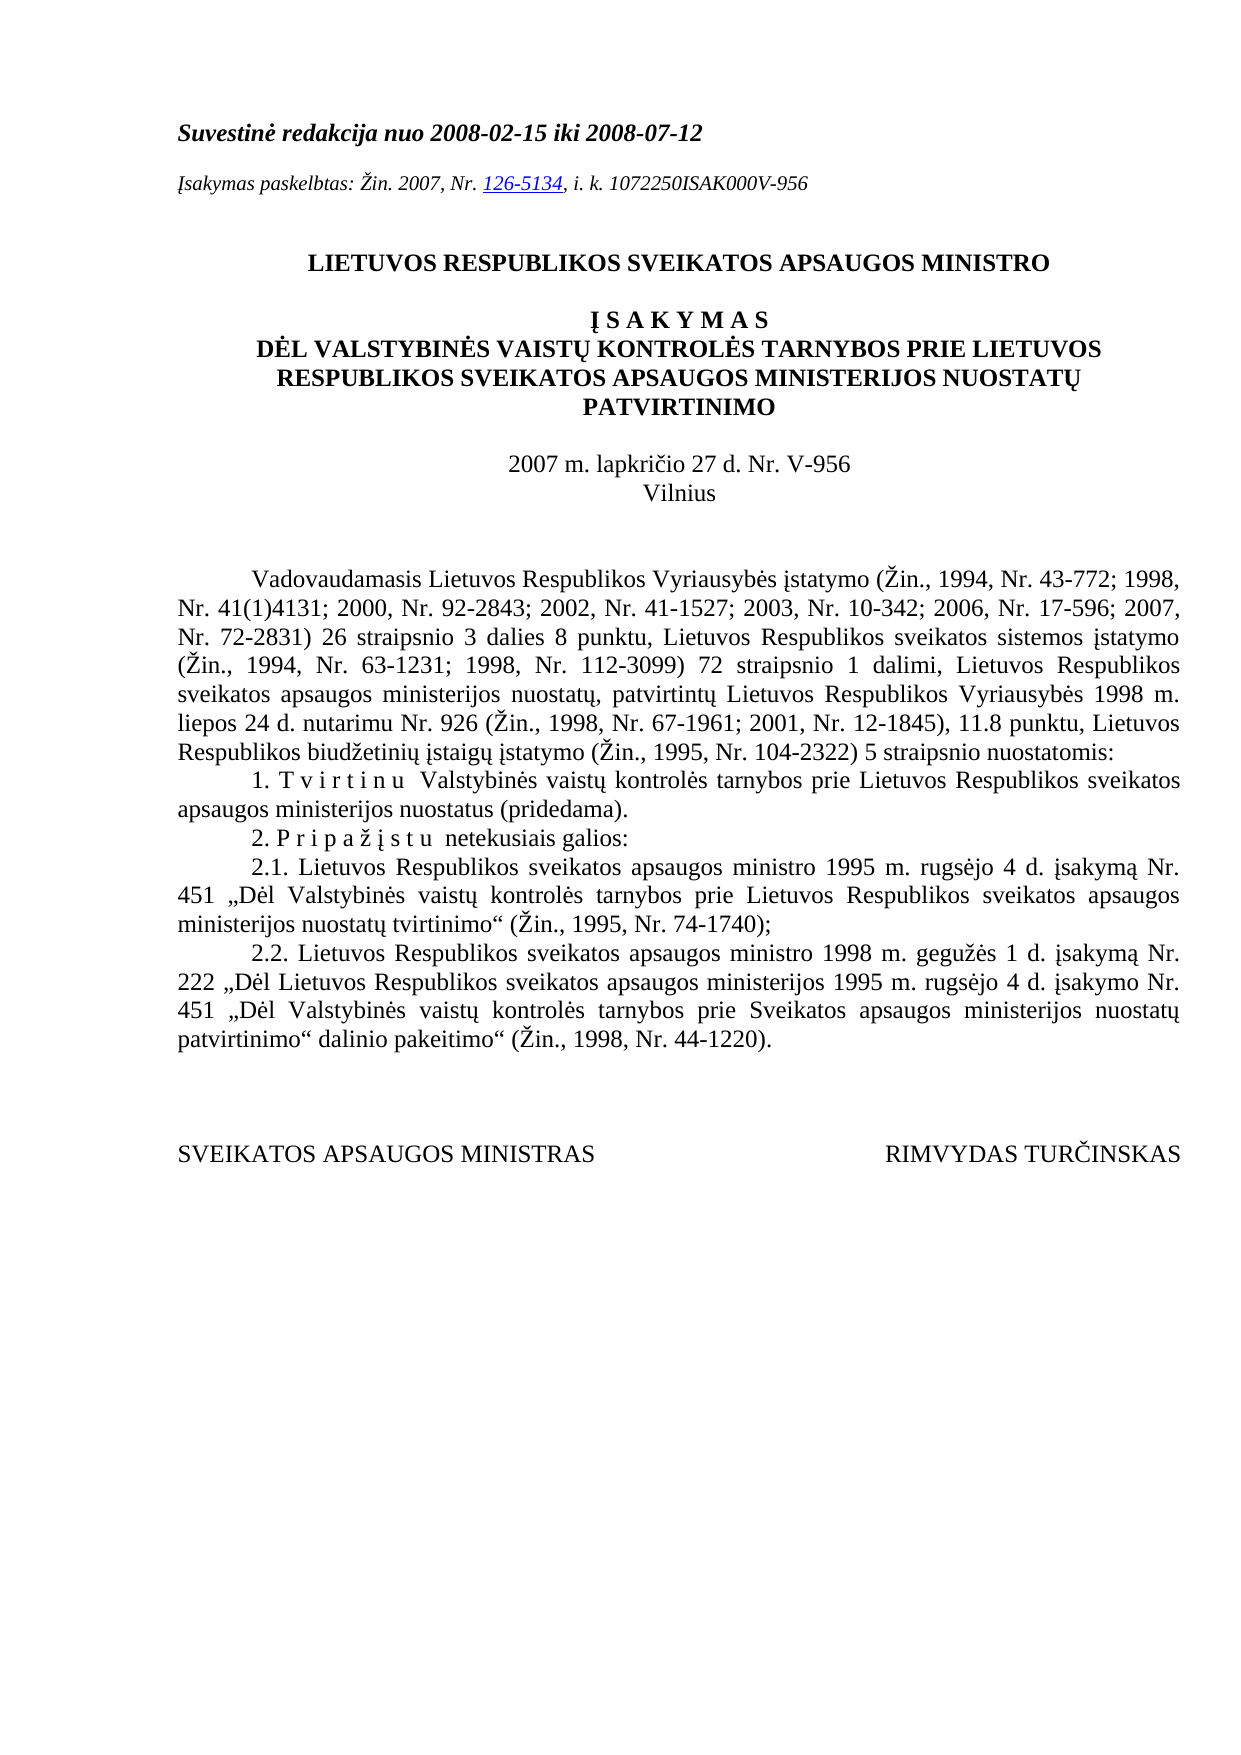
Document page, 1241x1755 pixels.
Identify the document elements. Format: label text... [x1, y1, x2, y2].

text DĖL VALSTYBINĖS VAISTŲ KONTROLĖS TARNYBOS PRIE LIETUVOS RESPUBLIKOS SVEIKATOS APSAUGOS MINISTERIJOS NUOSTATŲ PATVIRTINIMO [177, 334, 1181, 420]
text Vilnius [177, 478, 1181, 507]
text 2. Pripažįstu netekusiais galios: [177, 823, 1181, 852]
text 2007 m. lapkričio 27 d. Nr. V-956 [177, 449, 1181, 478]
text 1. Tvirtinu Valstybinės vaistų kontrolės tarnybos prie Lietuvos Respublikos sveikatos apsaugos ministerijos nuostatus (pridedama). [177, 765, 1181, 823]
text Įsakymas paskelbtas: Žin. 2007, Nr. 126-5134, i. k. 1072250ISAK000V-956 [177, 171, 1181, 195]
text SVEIKATOS APSAUGOS MINISTRAS RIMVYDAS TURČINSKAS [177, 1139, 1181, 1168]
text Vadovaudamasis Lietuvos Respublikos Vyriausybės įstatymo (Žin., 1994, Nr. 43-772; 1998, Nr. 41(1)4131; 2000, Nr. 92-2843; 2002, Nr. 41-1527; 2003, Nr. 10-342; 2006, Nr. 17-596; 2007, Nr. 72-2831) 26 straipsnio 3 dalies 8 punktu, Lietuvos Respublikos sveikatos sistemos įstatymo (Žin., 1994, Nr. 63-1231; 1998, Nr. 112-3099) 72 straipsnio 1 dalimi, Lietuvos Respublikos sveikatos apsaugos ministerijos nuostatų, patvirtintų Lietuvos Respublikos Vyriausybės 1998 m. liepos 24 d. nutarimu Nr. 926 (Žin., 1998, Nr. 67-1961; 2001, Nr. 12-1845), 11.8 punktu, Lietuvos Respublikos biudžetinių įstaigų įstatymo (Žin., 1995, Nr. 104-2322) 5 straipsnio nuostatomis: [177, 564, 1181, 765]
text 2.2. Lietuvos Respublikos sveikatos apsaugos ministro 1998 m. gegužės 1 d. įsakymą Nr. 222 „Dėl Lietuvos Respublikos sveikatos apsaugos ministerijos 1995 m. rugsėjo 4 d. įsakymo Nr. 451 „Dėl Valstybinės vaistų kontrolės tarnybos prie Sveikatos apsaugos ministerijos nuostatų patvirtinimo“ dalinio pakeitimo“ (Žin., 1998, Nr. 44-1220). [177, 938, 1181, 1053]
text Suvestinė redakcija nuo 2008-02-15 iki 2008-07-12 [177, 118, 1181, 147]
text LIETUVOS RESPUBLIKOS SVEIKATOS APSAUGOS MINISTRO [177, 248, 1181, 277]
text Į S A K Y M A S [177, 305, 1181, 334]
text 2.1. Lietuvos Respublikos sveikatos apsaugos ministro 1995 m. rugsėjo 4 d. įsakymą Nr. 451 „Dėl Valstybinės vaistų kontrolės tarnybos prie Lietuvos Respublikos sveikatos apsaugos ministerijos nuostatų tvirtinimo“ (Žin., 1995, Nr. 74-1740); [177, 852, 1181, 938]
